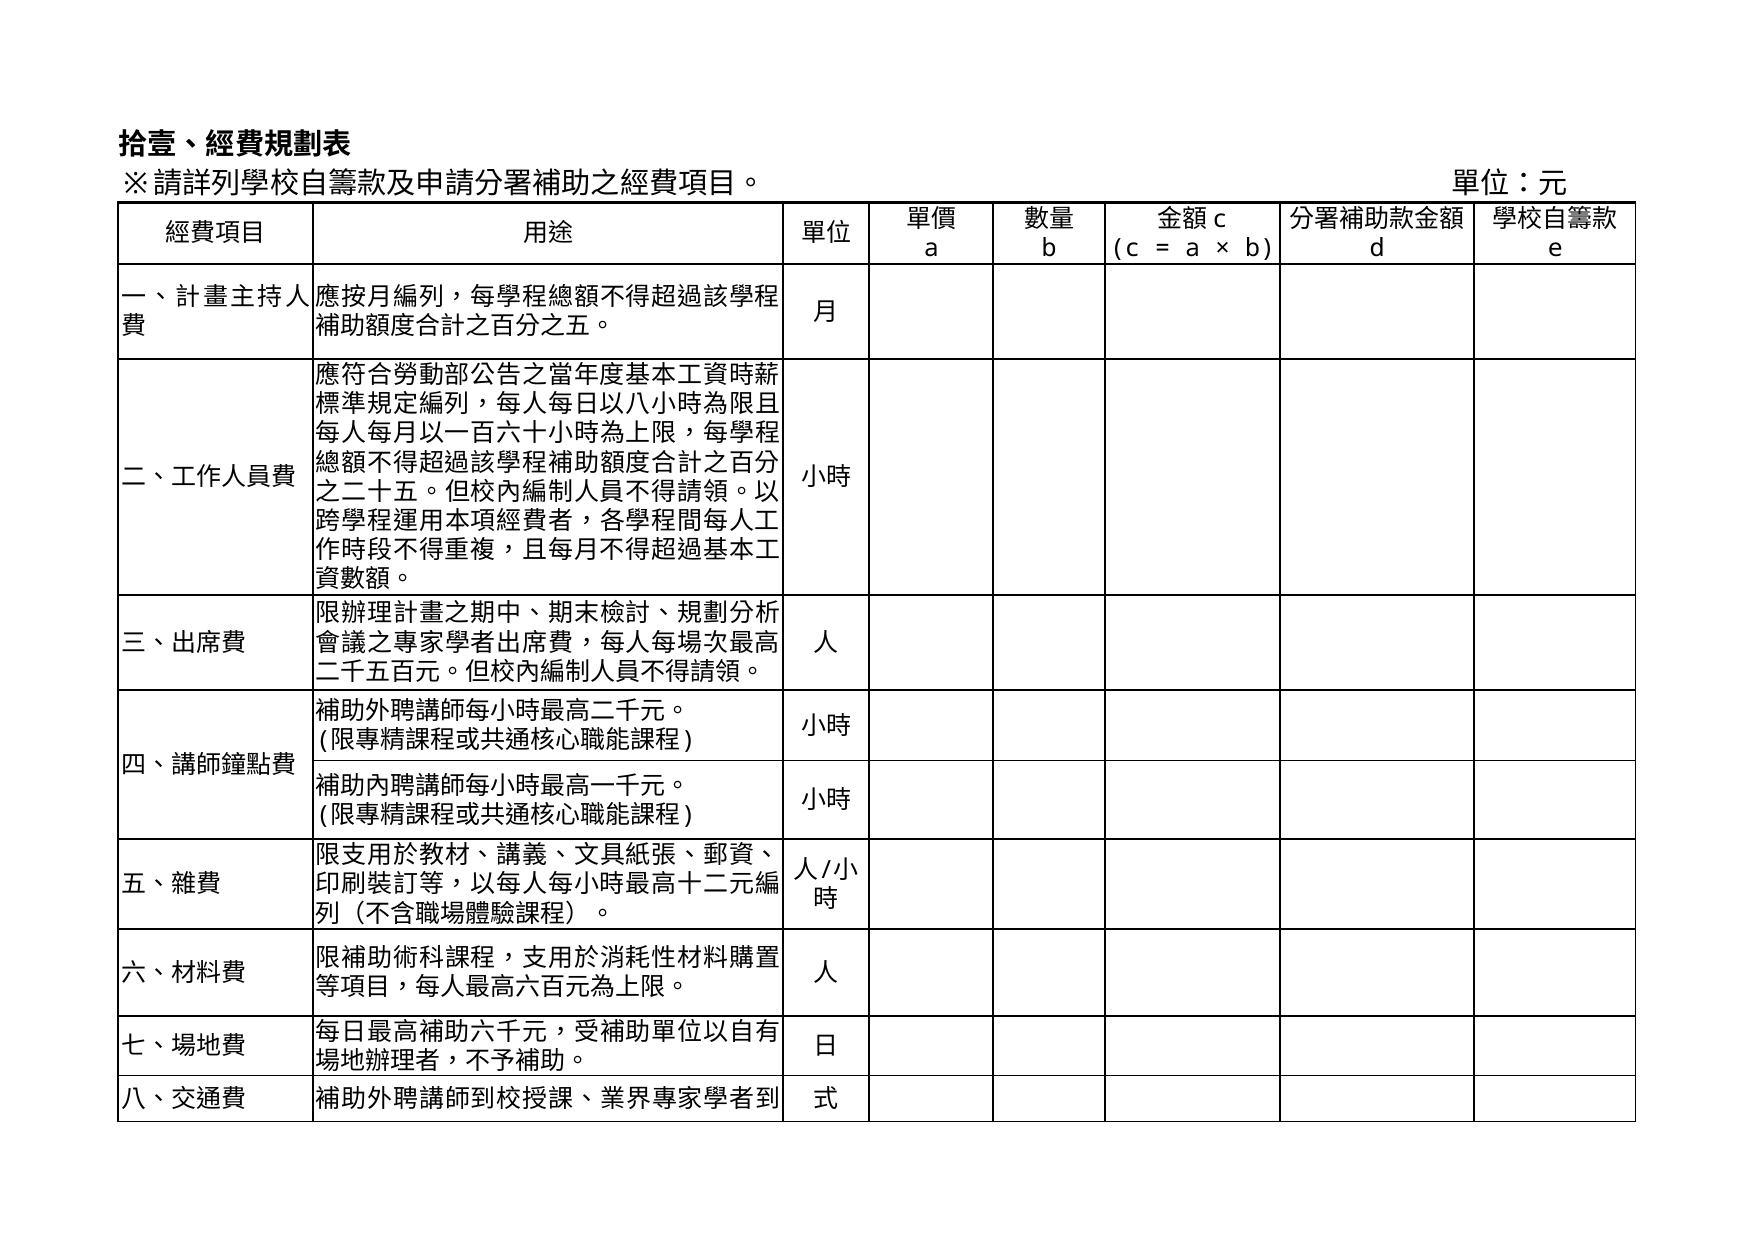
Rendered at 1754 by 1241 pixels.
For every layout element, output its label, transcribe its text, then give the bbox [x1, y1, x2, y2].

table_cell [870, 265, 992, 358]
table_cell 日 [784, 1017, 868, 1075]
table_cell [1475, 840, 1635, 928]
table_cell [1106, 840, 1279, 928]
table_cell [1281, 930, 1473, 1014]
table_cell 人 [784, 596, 868, 689]
table_cell 二、工作人員費 [119, 360, 312, 593]
table_cell [994, 1017, 1104, 1075]
table_cell [1106, 691, 1279, 760]
table_cell [870, 691, 992, 760]
table_cell [994, 691, 1104, 760]
table_cell [994, 1076, 1104, 1121]
table_header 金額c (c = a × b) [1106, 204, 1279, 263]
table_cell [1475, 1076, 1635, 1121]
table_cell [870, 761, 992, 838]
table_cell [1475, 691, 1635, 760]
table_cell [870, 1017, 992, 1075]
table_header 單價 a [870, 204, 992, 263]
table_cell 八、交通費 [119, 1076, 312, 1121]
table_cell 小時 [784, 761, 868, 838]
table_cell 三、出席費 [119, 596, 312, 689]
table_cell 六、材料費 [119, 930, 312, 1014]
text 拾壹、經費規劃表 [118, 118, 1636, 164]
table_cell 限支用於教材、講義、文具紙張、郵資、印刷裝訂等，以每人每小時最高十二元編列（不含職場體驗課程）。 [314, 840, 782, 928]
table_cell [994, 596, 1104, 689]
table_cell [1106, 596, 1279, 689]
table_cell [1475, 360, 1635, 593]
table_cell [870, 840, 992, 928]
table_cell [1475, 265, 1635, 358]
table_cell 每日最高補助六千元，受補助單位以自有場地辦理者，不予補助。 [314, 1017, 782, 1075]
table_cell [1106, 360, 1279, 593]
table_cell [870, 930, 992, 1014]
table_header 學校自籌款 e [1475, 204, 1635, 263]
table_header 用途 [314, 204, 782, 263]
table_cell [1475, 1017, 1635, 1075]
table_cell [1106, 1076, 1279, 1121]
table_cell 補助內聘講師每小時最高一千元。 (限專精課程或共通核心職能課程) [314, 761, 782, 838]
table_cell 七、場地費 [119, 1017, 312, 1075]
table_cell 人 [784, 930, 868, 1014]
table_cell [1475, 596, 1635, 689]
text ※請詳列學校自籌款及申請分署補助之經費項目。 單位：元 [118, 164, 1636, 201]
table_header 數量 b [994, 204, 1104, 263]
table_cell [994, 840, 1104, 928]
table_cell 月 [784, 265, 868, 358]
table_cell [994, 930, 1104, 1014]
table_cell 式 [784, 1076, 868, 1121]
table_cell 限辦理計畫之期中、期末檢討、規劃分析會議之專家學者出席費，每人每場次最高二千五百元。但校內編制人員不得請領。 [314, 596, 782, 689]
table_cell [1106, 265, 1279, 358]
table_cell 四、講師鐘點費 [119, 691, 312, 838]
table_cell [870, 360, 992, 593]
table_cell 限補助術科課程，支用於消耗性材料購置等項目，每人最高六百元為上限。 [314, 930, 782, 1014]
table_cell 應符合勞動部公告之當年度基本工資時薪標準規定編列，每人每日以八小時為限且每人每月以一百六十小時為上限，每學程總額不得超過該學程補助額度合計之百分之二十五。但校內編制人員不得請領。以跨學程運用本項經費者，各學程間每人工作時段不得重複，且每月不得超過基本工資數額。 [314, 360, 782, 593]
table_cell [1475, 930, 1635, 1014]
table_cell [1281, 265, 1473, 358]
table_cell [1475, 761, 1635, 838]
table_cell [994, 265, 1104, 358]
table_cell [1281, 1017, 1473, 1075]
table_cell [1106, 761, 1279, 838]
table_cell [994, 761, 1104, 838]
table_cell [870, 1076, 992, 1121]
table_cell [1106, 930, 1279, 1014]
table_cell 補助外聘講師到校授課、業界專家學者到 [314, 1076, 782, 1121]
table_cell 一、計畫主持人費 [119, 265, 312, 358]
table_cell 補助外聘講師每小時最高二千元。 (限專精課程或共通核心職能課程) [314, 691, 782, 760]
table_cell [1281, 360, 1473, 593]
table_cell [1281, 1076, 1473, 1121]
table_cell 小時 [784, 691, 868, 760]
table_cell [1281, 761, 1473, 838]
table_cell 五、雜費 [119, 840, 312, 928]
table_header 經費項目 [119, 204, 312, 263]
table_cell 應按月編列，每學程總額不得超過該學程補助額度合計之百分之五。 [314, 265, 782, 358]
table_cell 小時 [784, 360, 868, 593]
table_cell [1281, 840, 1473, 928]
table_cell [1281, 596, 1473, 689]
table_header 單位 [784, 204, 868, 263]
table_cell [1106, 1017, 1279, 1075]
table_cell [1281, 691, 1473, 760]
table_header 分署補助款金額d [1281, 204, 1473, 263]
table_cell [994, 360, 1104, 593]
table_cell [870, 596, 992, 689]
table_cell 人/小時 [784, 840, 868, 928]
